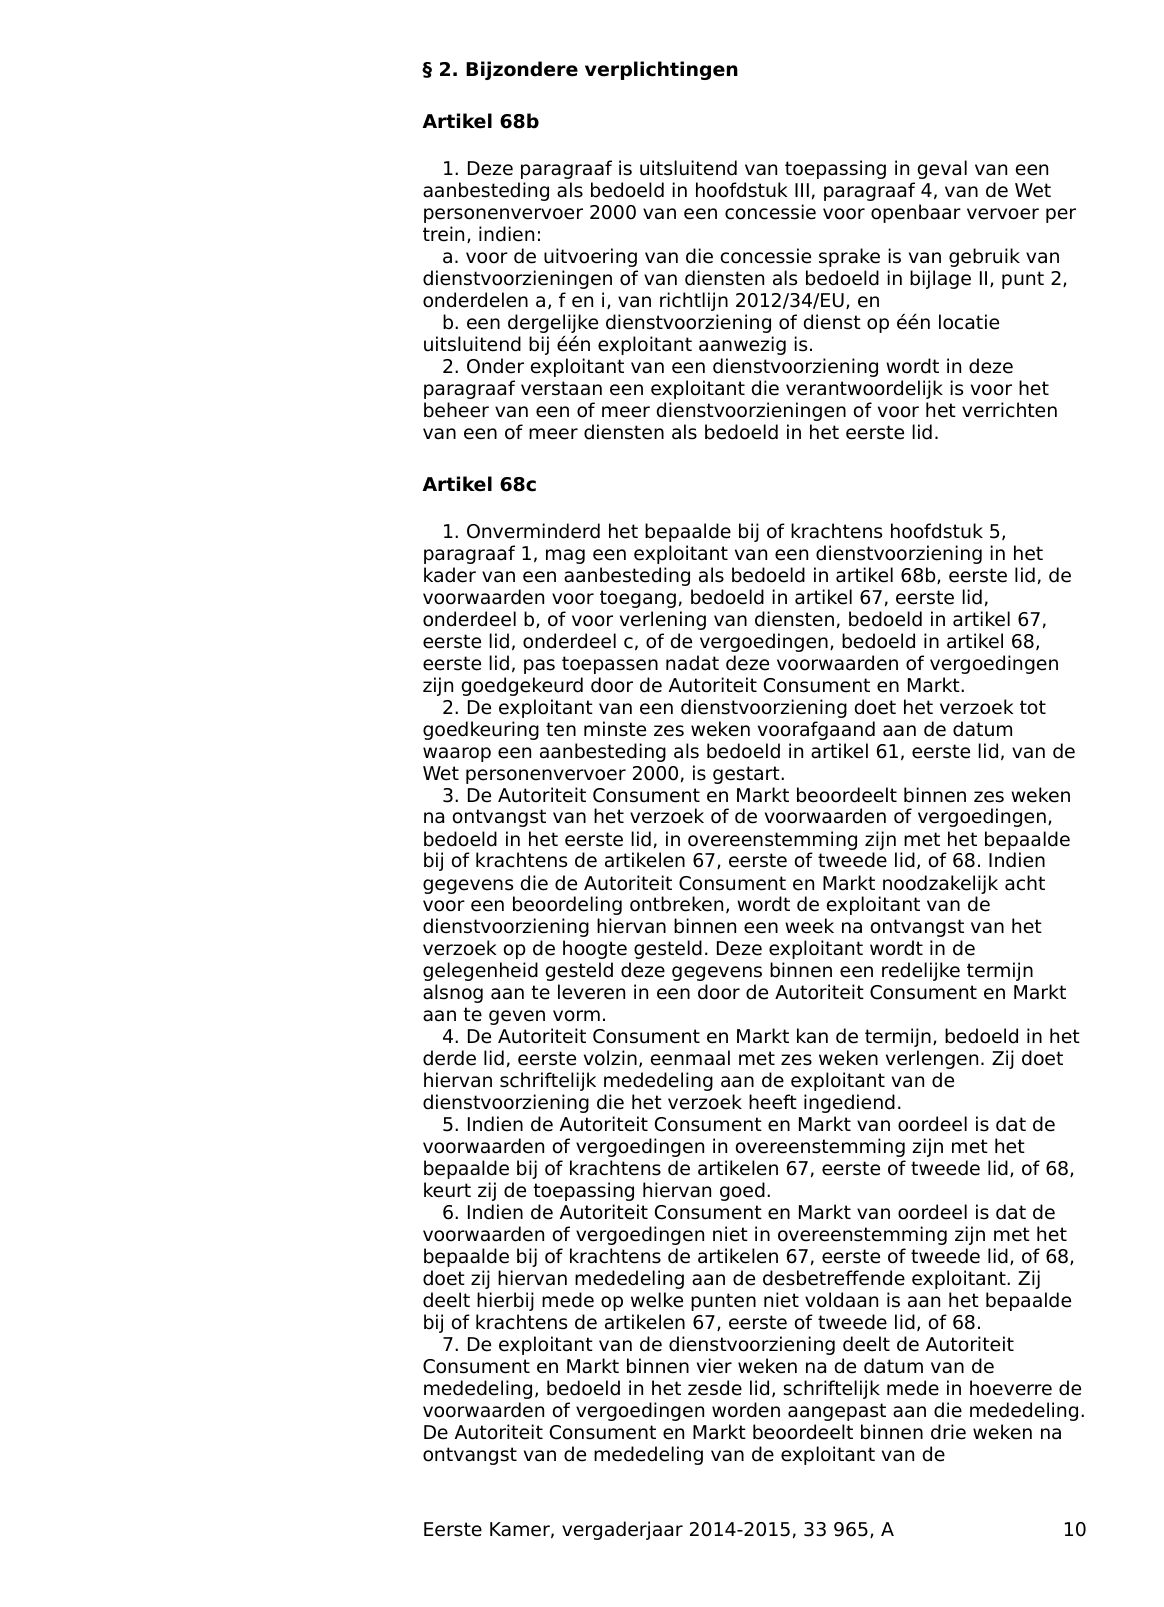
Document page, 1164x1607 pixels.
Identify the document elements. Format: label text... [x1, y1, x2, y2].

text 2. De exploitant van een dienstvoorziening doet het verzoek tot goedkeuring ten minste zes weken voorafgaand aan de datum waarop een aanbesteding als bedoeld in artikel 61, eerste lid, van de Wet personenvervoer 2000, is gestart. [422, 697, 1087, 784]
text 1. Onverminderd het bepaalde bij of krachtens hoofdstuk 5, paragraaf 1, mag een exploitant van een dienstvoorziening in het kader van een aanbesteding als bedoeld in artikel 68b, eerste lid, de voorwaarden voor toegang, bedoeld in artikel 67, eerste lid, onderdeel b, of voor verlening van diensten, bedoeld in artikel 67, eerste lid, onderdeel c, of de vergoedingen, bedoeld in artikel 68, eerste lid, pas toepassen nadat deze voorwaarden of vergoedingen zijn goedgekeurd door de Autoriteit Consument en Markt. [422, 521, 1087, 697]
text 7. De exploitant van de dienstvoorziening deelt de Autoriteit Consument en Markt binnen vier weken na de datum van de mededeling, bedoeld in het zesde lid, schriftelijk mede in hoeverre de voorwaarden of vergoedingen worden aangepast aan die mededeling. De Autoriteit Consument en Markt beoordeelt binnen drie weken na ontvangst van de mededeling van de exploitant van de [422, 1334, 1087, 1466]
text 1. Deze paragraaf is uitsluitend van toepassing in geval van een aanbesteding als bedoeld in hoofdstuk III, paragraaf 4, van de Wet personenvervoer 2000 van een concessie voor openbaar vervoer per trein, indien: [422, 158, 1087, 246]
text 2. Onder exploitant van een dienstvoorziening wordt in deze paragraaf verstaan een exploitant die verantwoordelijk is voor het beheer van een of meer dienstvoorzieningen of voor het verrichten van een of meer diensten als bedoeld in het eerste lid. [422, 356, 1087, 444]
text 3. De Autoriteit Consument en Markt beoordeelt binnen zes weken na ontvangst van het verzoek of de voorwaarden of vergoedingen, bedoeld in het eerste lid, in overeenstemming zijn met het bepaalde bij of krachtens de artikelen 67, eerste of tweede lid, of 68. Indien gegevens die de Autoriteit Consument en Markt noodzakelijk acht voor een beoordeling ontbreken, wordt de exploitant van de dienstvoorziening hiervan binnen een week na ontvangst van het verzoek op de hoogte gesteld. Deze exploitant wordt in de gelegenheid gesteld deze gegevens binnen een redelijke termijn alsnog aan te leveren in een door de Autoriteit Consument en Markt aan te geven vorm. [422, 784, 1087, 1026]
text 5. Indien de Autoriteit Consument en Markt van oordeel is dat de voorwaarden of vergoedingen in overeenstemming zijn met het bepaalde bij of krachtens de artikelen 67, eerste of tweede lid, of 68, keurt zij de toepassing hiervan goed. [422, 1114, 1087, 1202]
subtitle Artikel 68b [422, 111, 1087, 133]
text 6. Indien de Autoriteit Consument en Markt van oordeel is dat de voorwaarden of vergoedingen niet in overeenstemming zijn met het bepaalde bij of krachtens de artikelen 67, eerste of tweede lid, of 68, doet zij hiervan mededeling aan de desbetreffende exploitant. Zij deelt hierbij mede op welke punten niet voldaan is aan het bepaalde bij of krachtens de artikelen 67, eerste of tweede lid, of 68. [422, 1202, 1087, 1334]
text a. voor de uitvoering van die concessie sprake is van gebruik van dienstvoorzieningen of van diensten als bedoeld in bijlage II, punt 2, onderdelen a, f en i, van richtlijn 2012/34/EU, en [422, 246, 1087, 312]
text 4. De Autoriteit Consument en Markt kan de termijn, bedoeld in het derde lid, eerste volzin, eenmaal met zes weken verlengen. Zij doet hiervan schriftelijk mededeling aan de exploitant van de dienstvoorziening die het verzoek heeft ingediend. [422, 1026, 1087, 1114]
text b. een dergelijke dienstvoorziening of dienst op één locatie uitsluitend bij één exploitant aanwezig is. [422, 312, 1087, 356]
subtitle § 2. Bijzondere verplichtingen [422, 59, 1087, 81]
subtitle Artikel 68c [422, 474, 1087, 496]
